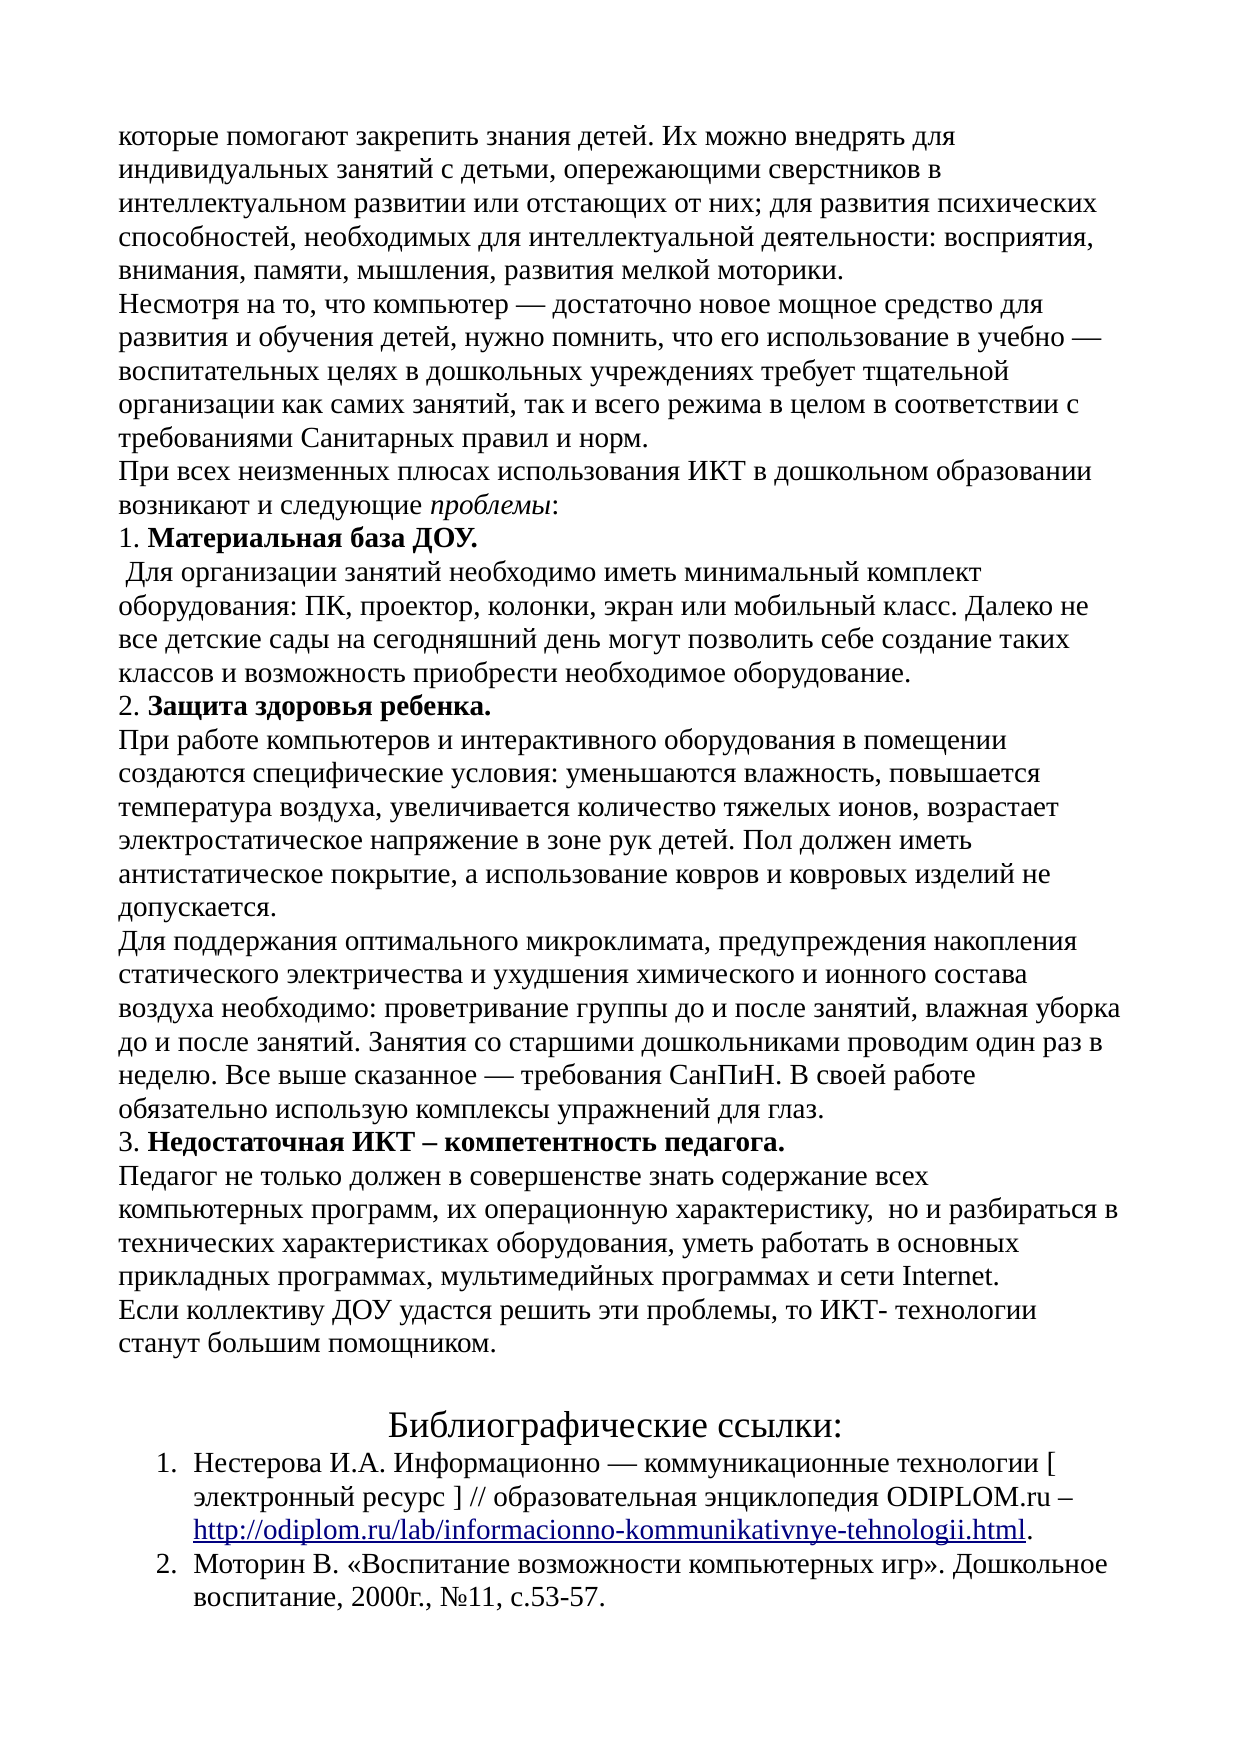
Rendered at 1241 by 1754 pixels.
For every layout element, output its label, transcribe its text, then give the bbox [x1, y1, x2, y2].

text При всех неизменных плюсах использования ИКТ в дошкольном образовании возникают и следующие проблемы: 1. Материальная база ДОУ. Для организации занятий необходимо иметь минимальный комплект оборудования: ПК, проектор, колонки, экран или мобильный класс. Далеко не все детские сады на сегодняшний день могут позволить себе создание таких классов и возможность приобрести необходимое оборудование. 2. Защита здоровья ребенка. При работе компьютеров и интерактивного оборудования в помещении создаются специфические условия: уменьшаются влажность, повышается температура воздуха, увеличивается количество тяжелых ионов, возрастает электростатическое напряжение в зоне рук детей. Пол должен иметь антистатическое покрытие, а использование ковров и ковровых изделий не допускается. Для поддержания оптимального микроклимата, предупреждения накопления статического электричества и ухудшения химического и ионного состава воздуха необходимо: проветривание группы до и после занятий, влажная уборка до и после занятий. Занятия со старшими дошкольниками проводим один раз в неделю. Все выше сказанное — требования СанПиН. В своей работе обязательно использую комплексы упражнений для глаз. 3. Недостаточная ИКТ – компетентность педагога. Педагог не только должен в совершенстве знать содержание всех компьютерных программ, их операционную характеристику, но и разбираться в технических характеристиках оборудования, уметь работать в основных прикладных программах, мультимедийных программах и сети Internet. Если коллективу ДОУ удастся решить эти проблемы, то ИКТ- технологии станут большим помощником. [118, 453, 1122, 1359]
list Моторин В. «Воспитание возможности компьютерных игр». Дошкольное воспитание, 2000г., №11, с.53-57. [156, 1546, 1122, 1613]
text Библиографические ссылки: [118, 1402, 1122, 1445]
list Нестерова И.А. Информационно — коммуникационные технологии [ электронный ресурс ] // образовательная энциклопедия ODIPLOM.ru – http://odiplom.ru/lab/informacionno-kommunikativnye-tehnologii.html. [156, 1445, 1122, 1546]
text Несмотря на то, что компьютер — достаточно новое мощное средство для развития и обучения детей, нужно помнить, что его использование в учебно — воспитательных целях в дошкольных учреждениях требует тщательной организации как самих занятий, так и всего режима в целом в соответствии с требованиями Санитарных правил и норм. [118, 286, 1122, 453]
text которые помогают закрепить знания детей. Их можно внедрять для индивидуальных занятий с детьми, опережающими сверстников в интеллектуальном развитии или отстающих от них; для развития психических способностей, необходимых для интеллектуальной деятельности: восприятия, внимания, памяти, мышления, развития мелкой моторики. [118, 118, 1122, 286]
